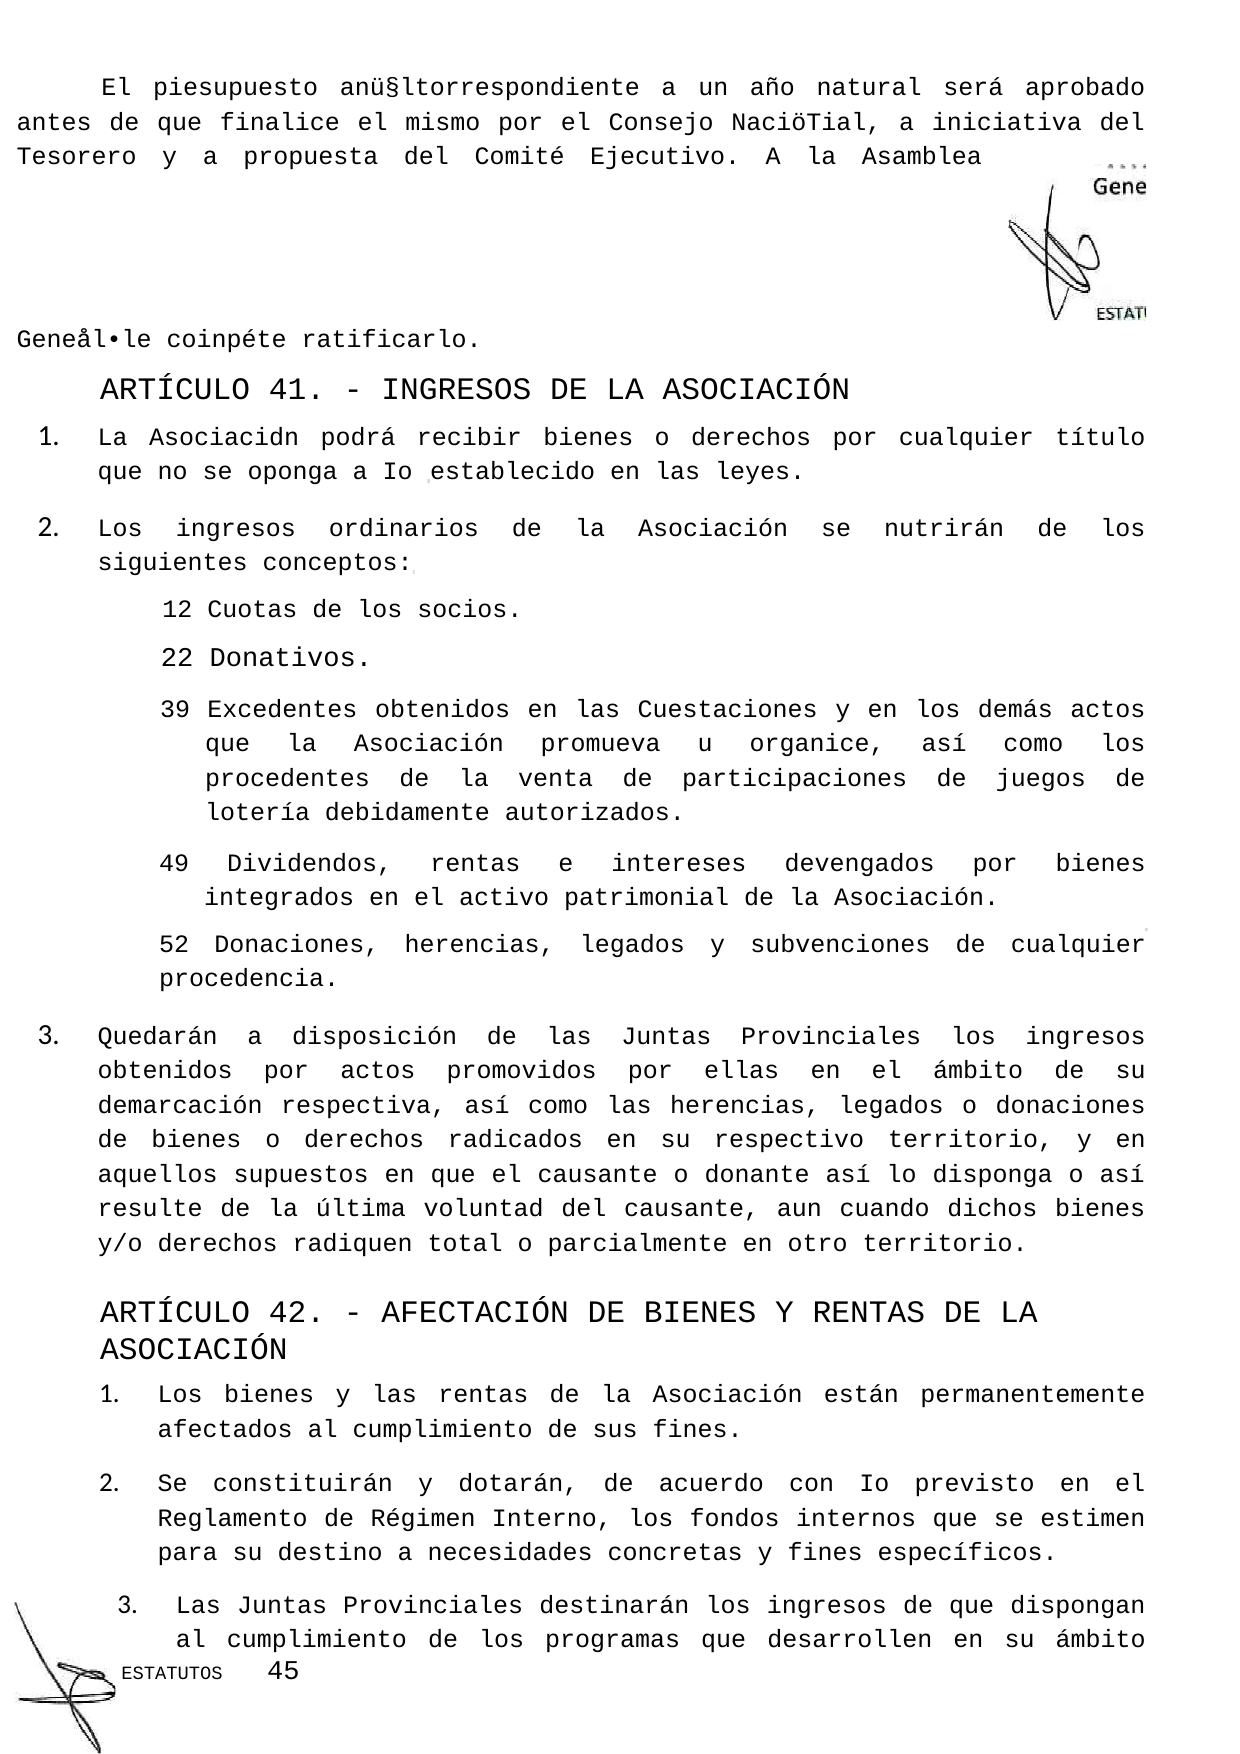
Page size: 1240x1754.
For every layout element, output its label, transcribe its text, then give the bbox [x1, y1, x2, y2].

text 52 Donaciones, herencias, legados y subvenciones de cualquier procedencia. [159, 931, 1146, 994]
text El piesupuesto anü§ltorrespondiente a un año natural será aprobado antes de que finalice el mismo por el Consejo NaciöTial, a iniciativa del Tesorero y a propuesta del Comité Ejecutivo. A la Asamblea Geneål•le coinpéte ratificarlo. [16, 75, 1146, 355]
text 12 Cuotas de los socios. [162, 597, 1146, 625]
list Se constituirán y dotarán, de acuerdo con Io previsto en el Reglamento de Régimen Interno, los fondos internos que se estimen para su destino a necesidades concretas y fines específicos. [99, 1466, 1146, 1568]
text 22 Donativos. [161, 643, 1147, 674]
list La Asociacidn podrá recibir bienes o derechos por cualquier título que no se oponga a Io establecido en las leyes. [37, 417, 1146, 487]
text 39 Excedentes obtenidos en las Cuestaciones y en los demás actos que la Asociación promueva u organice, así como los procedentes de la venta de participaciones de juegos de lotería debidamente autorizados. [160, 697, 1146, 828]
list Quedarán a disposición de las Juntas Provinciales los ingresos obtenidos por actos promovidos por ellas en el ámbito de su demarcación respectiva, así como las herencias, legados o donaciones de bienes o derechos radicados en su respectivo territorio, y en aquellos supuestos en que el causante o donante así lo disponga o así resulte de la última voluntad del causante, aun cuando dichos bienes y/o derechos radiquen total o parcialmente en otro territorio. [37, 1016, 1146, 1259]
list Los bienes y las rentas de la Asociación están permanentemente afectados al cumplimiento de sus fines. [99, 1376, 1146, 1444]
subtitle ARTÍCULO 41. - INGRESOS DE LA ASOCIACIÓN [100, 374, 1147, 409]
text 49 Dividendos, rentas e intereses devengados por bienes integrados en el activo patrimonial de la Asociación. [159, 850, 1146, 913]
list Los ingresos ordinarios de la Asociación se nutrirán de los siguientes conceptos: [37, 508, 1146, 578]
subtitle ARTÍCULO 42. - AFECTACIÓN DE BIENES Y RENTAS DE LA ASOCIACIÓN [100, 1296, 1147, 1368]
list Las Juntas Provinciales destinarán los ingresos de que dispongan al cumplimiento de los programas que desarrollen en su ámbito [99, 1587, 1146, 1655]
